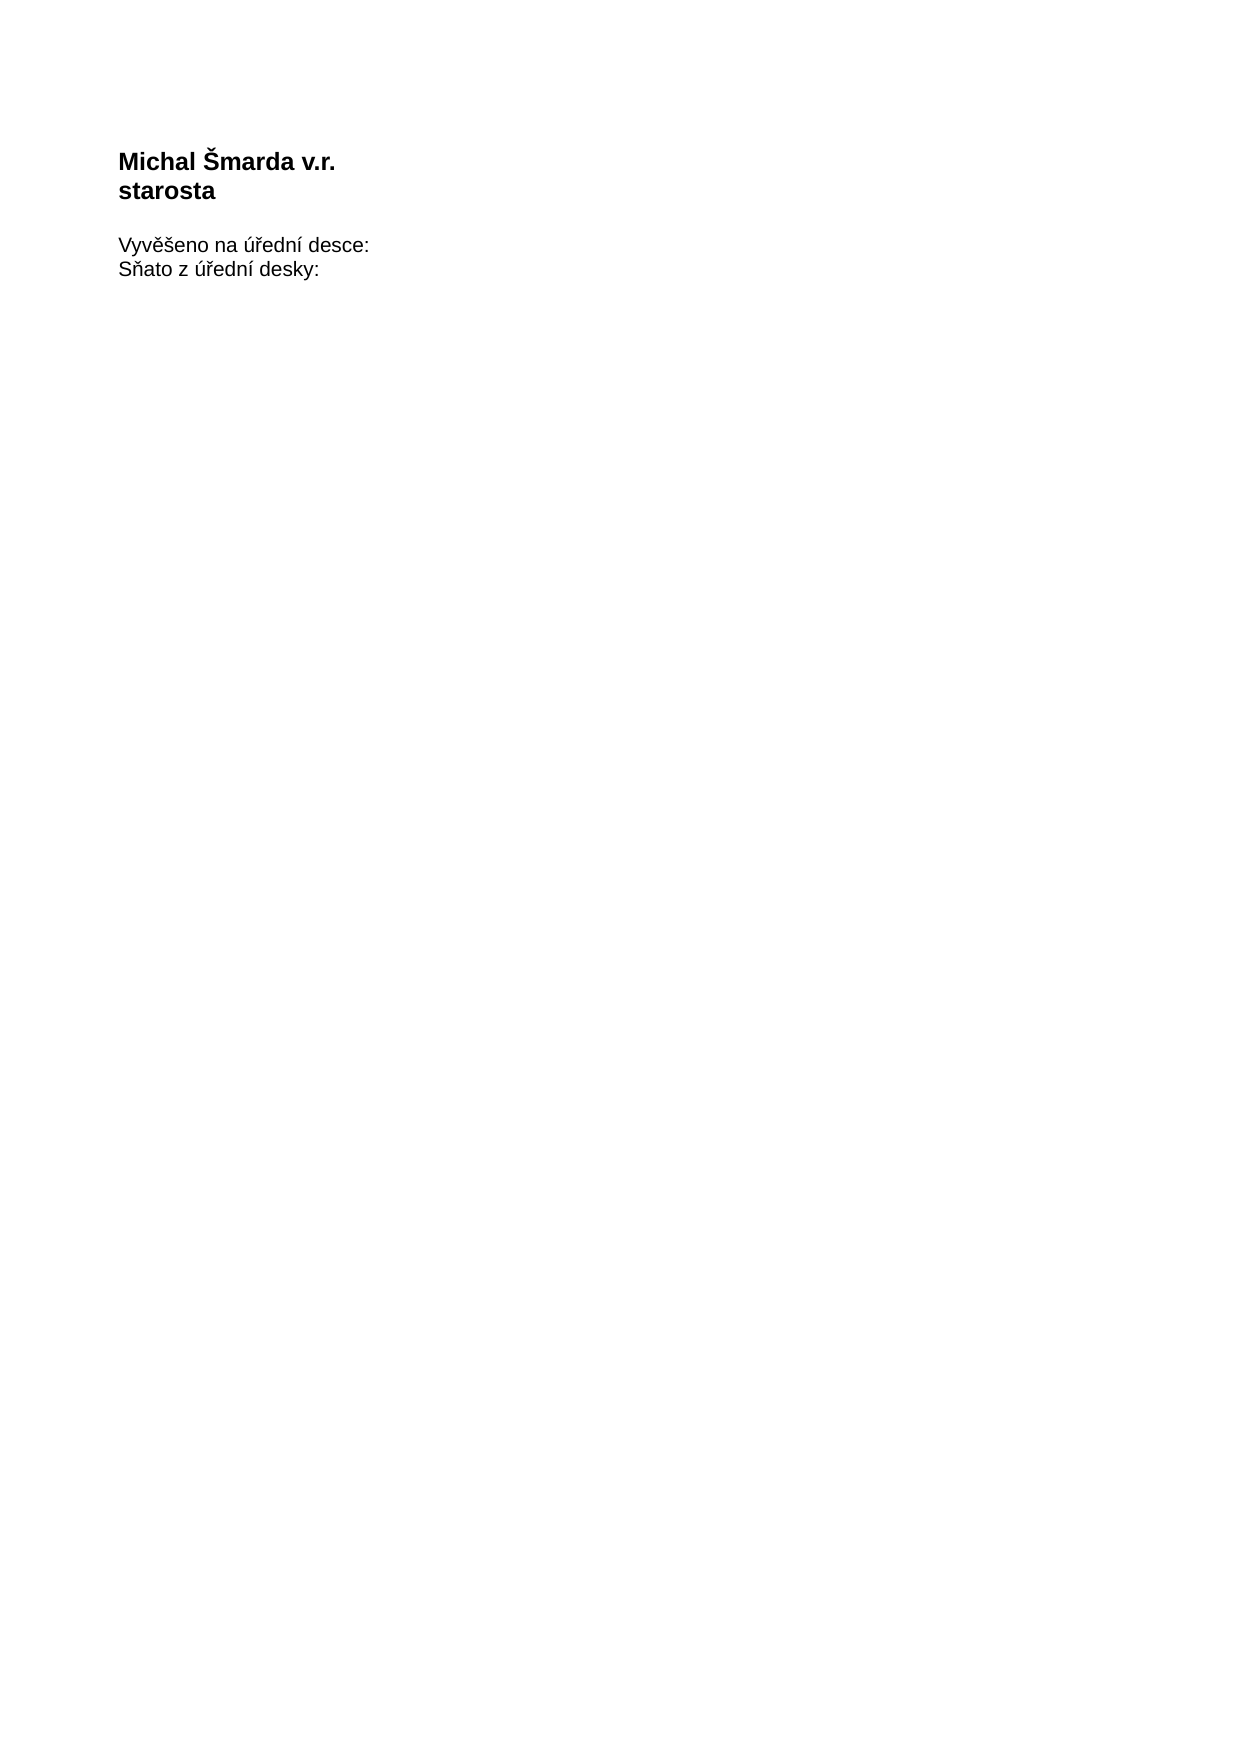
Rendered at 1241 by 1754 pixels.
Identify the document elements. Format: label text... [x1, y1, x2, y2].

text starosta [118, 176, 1122, 204]
text Vyvěšeno na úřední desce: [118, 233, 1122, 257]
text Michal Šmarda v.r. [118, 147, 1122, 176]
text Sňato z úřední desky: [118, 257, 1122, 281]
